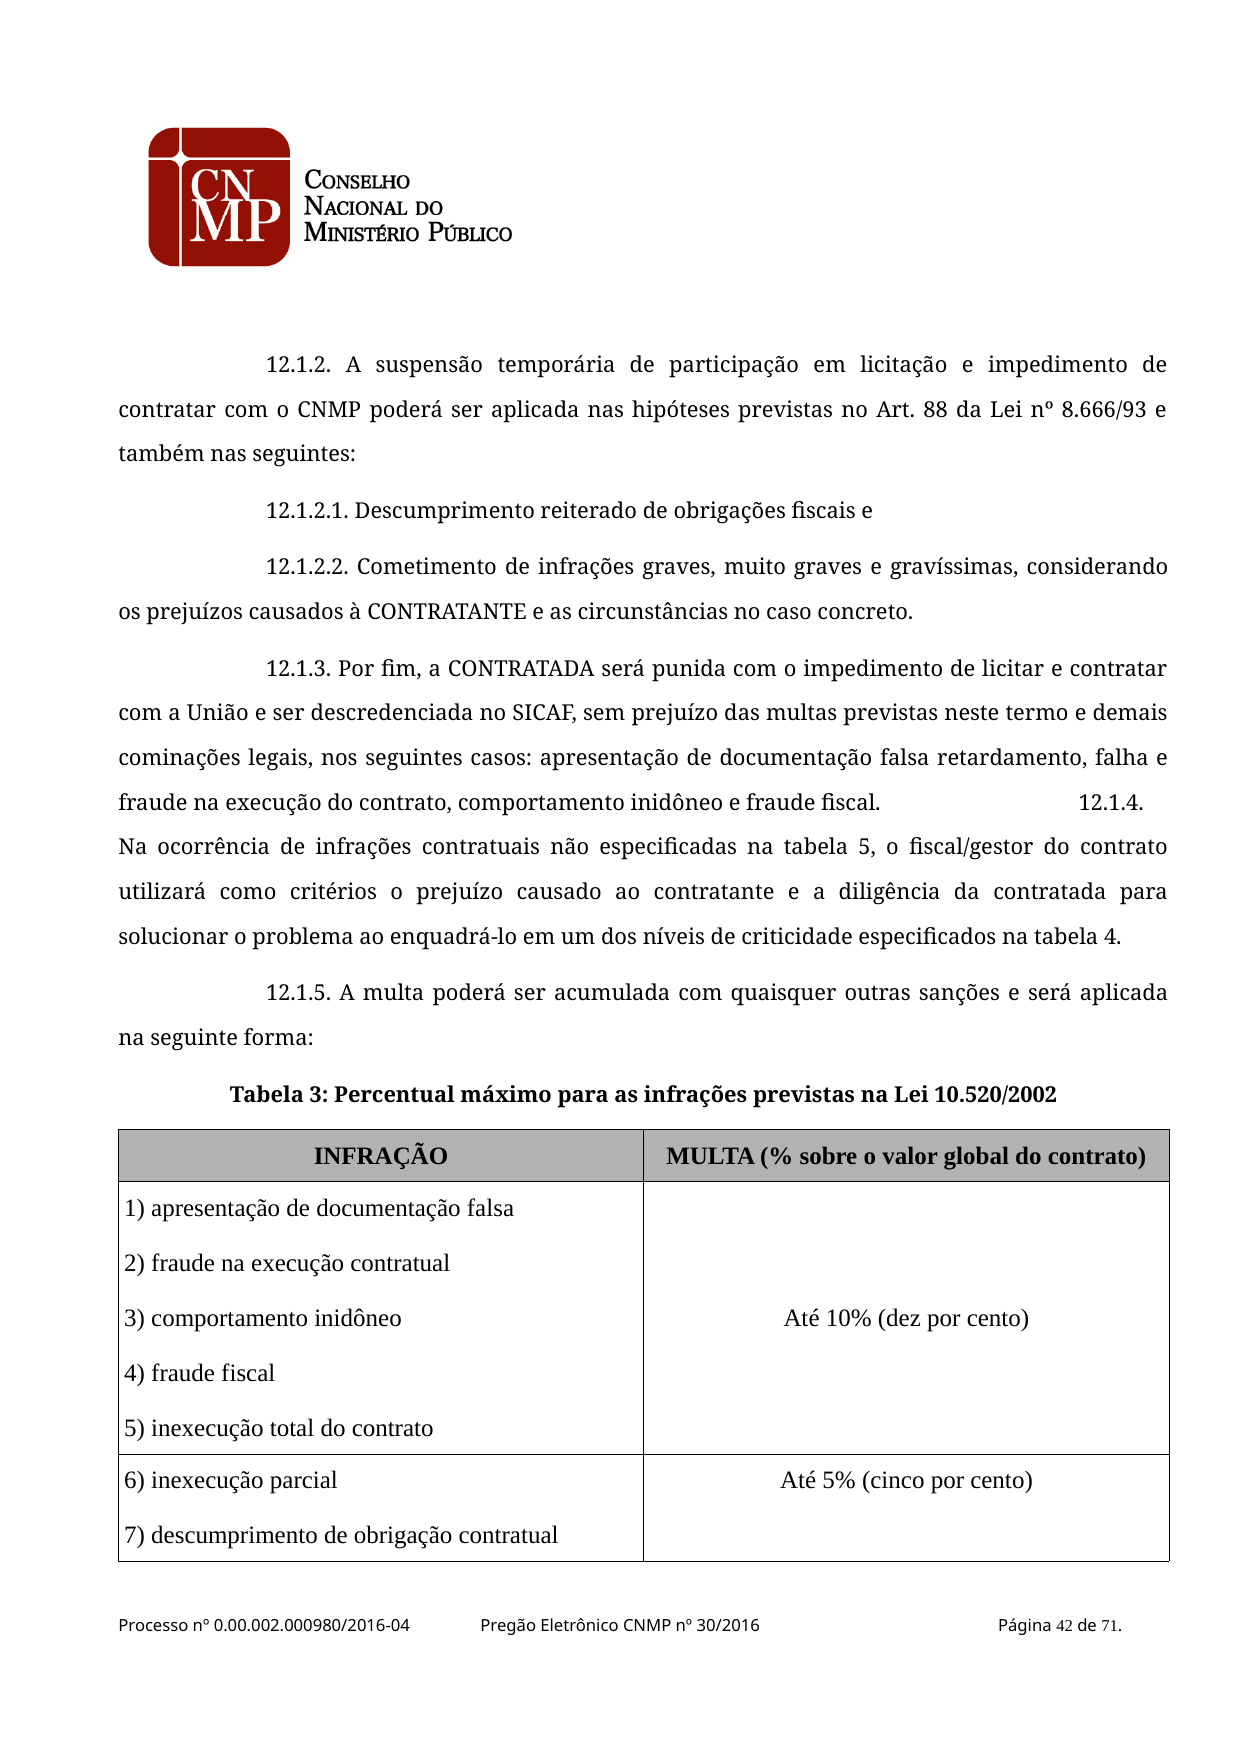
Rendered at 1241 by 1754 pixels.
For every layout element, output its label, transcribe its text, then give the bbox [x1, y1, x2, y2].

table_header INFRAÇÃO [119, 1130, 643, 1181]
text 12.1.2.2. Cometimento de infrações graves, muito graves e gravíssimas, considerando os prejuízos causados à CONTRATANTE e as circunstâncias no caso concreto. [118, 551, 1169, 626]
text 12.1.2.1. Descumprimento reiterado de obrigações fiscais e [118, 495, 1169, 524]
table_cell 6) inexecução parcial 7) descumprimento de obrigação contratual [119, 1455, 643, 1561]
text 12.1.5. A multa poderá ser acumulada com quaisquer outras sanções e será aplicada na seguinte forma: [118, 977, 1169, 1052]
table_cell 1) apresentação de documentação falsa 2) fraude na execução contratual 3) comportamento inidôneo 4) fraude fiscal 5) inexecução total do contrato [119, 1182, 643, 1453]
text 12.1.3. Por fim, a CONTRATADA será punida com o impedimento de licitar e contratar com a União e ser descredenciada no SICAF, sem prejuízo das multas previstas neste termo e demais cominações legais, nos seguintes casos: apresentação de documentação falsa retardamento, falha e fraude na execução do contrato, comportamento inidôneo e fraude fiscal. 12.1.4. Na ocorrência de infrações contratuais não especificadas na tabela 5, o fiscal/gestor do contrato utilizará como critérios o prejuízo causado ao contratante e a diligência da contratada para solucionar o problema ao enquadrá-lo em um dos níveis de criticidade especificados na tabela 4. [118, 653, 1169, 951]
picture [124, 105, 528, 288]
table_cell Até 10% (dez por cento) [644, 1182, 1169, 1453]
table_header MULTA (% sobre o valor global do contrato) [644, 1130, 1169, 1181]
text 12.1.2. A suspensão temporária de participação em licitação e impedimento de contratar com o CNMP poderá ser aplicada nas hipóteses previstas no Art. 88 da Lei nº 8.666/93 e também nas seguintes: [118, 349, 1169, 468]
table_cell Até 5% (cinco por cento) [644, 1455, 1169, 1561]
text Tabela 3: Percentual máximo para as infrações previstas na Lei 10.520/2002 [118, 1078, 1169, 1108]
